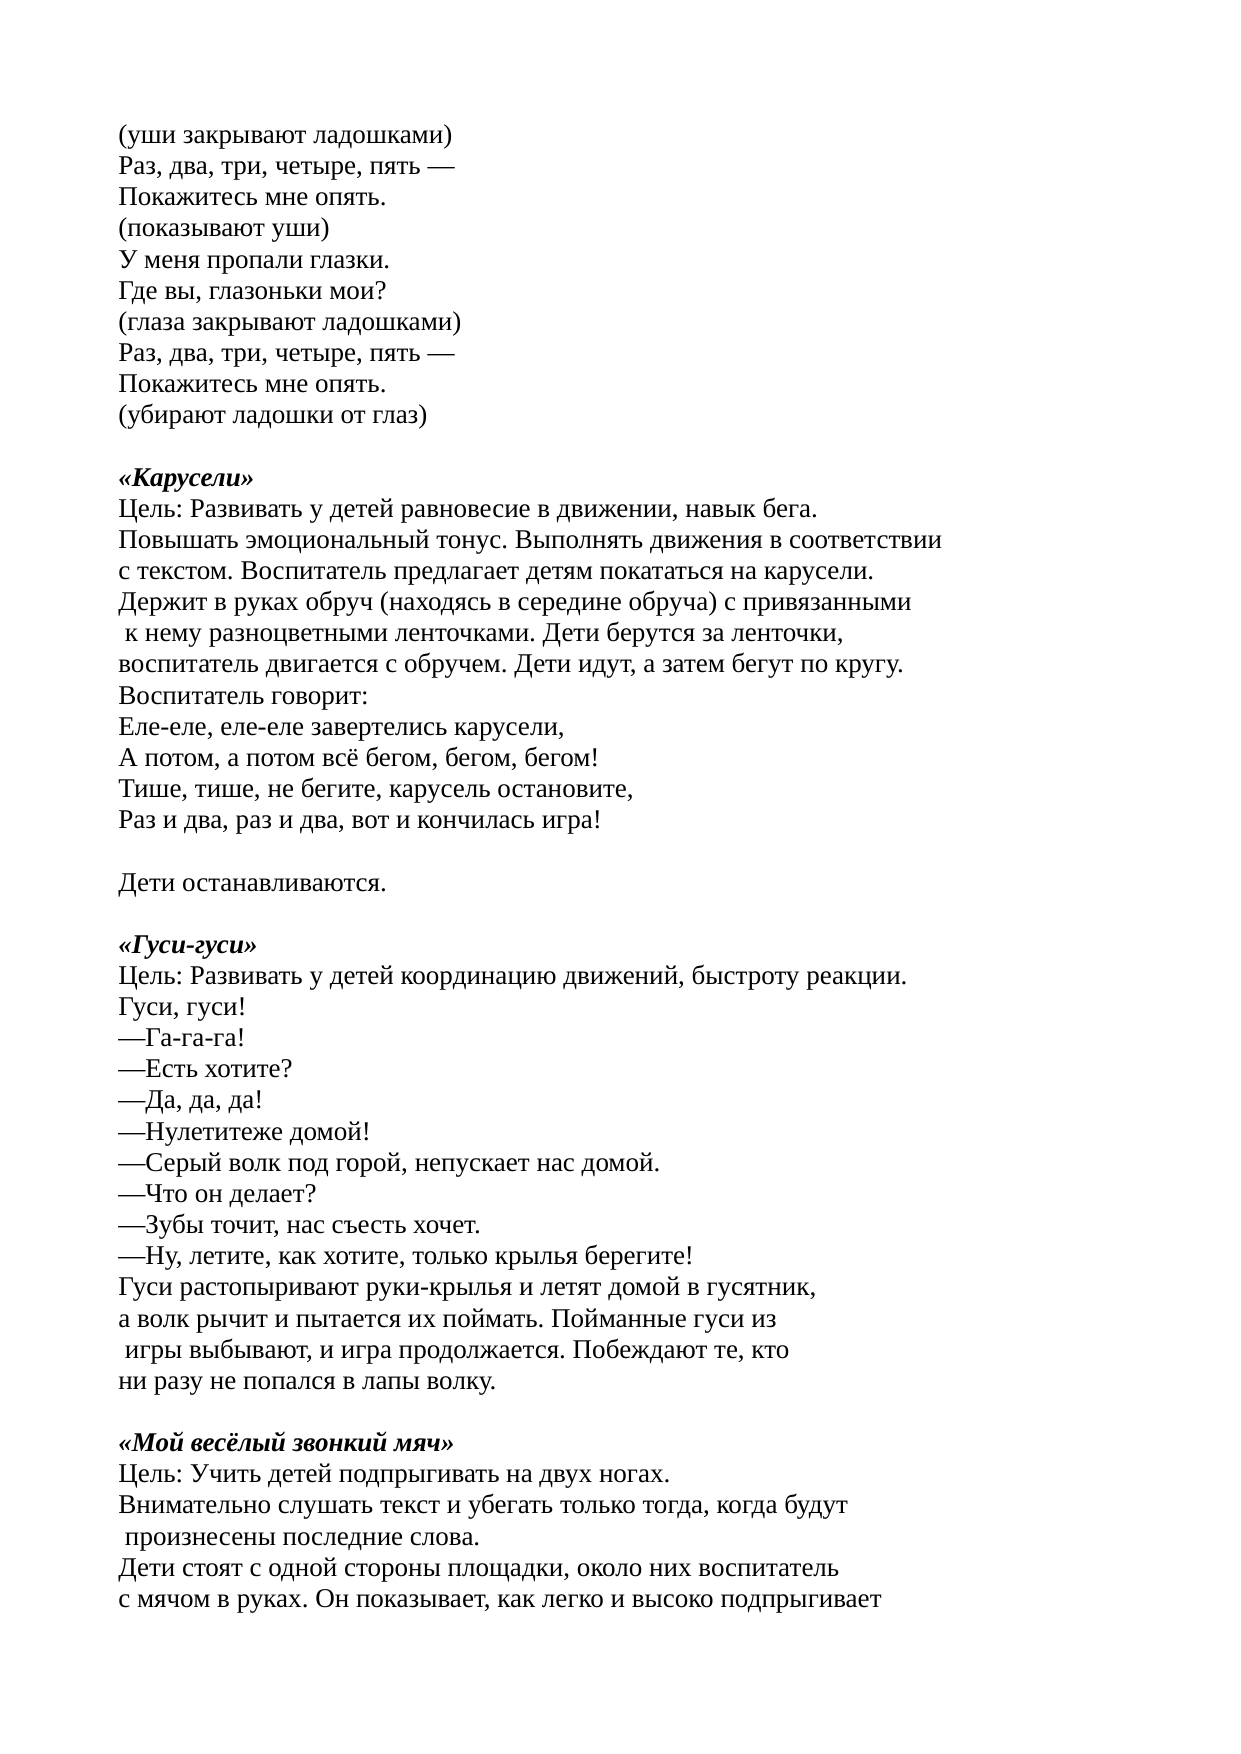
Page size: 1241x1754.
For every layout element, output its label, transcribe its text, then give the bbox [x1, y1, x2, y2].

text к нему разноцветными ленточками. Дети берутся за ленточки, [118, 616, 1122, 648]
text Раз и два, раз и два, вот и кончилась игра! [118, 803, 1122, 834]
text Цель: Учить детей подпрыгивать на двух ногах. [118, 1457, 1122, 1488]
text Цель: Развивать у детей координацию движений, быстроту реакции. [118, 959, 1122, 990]
text Воспитатель говорит: [118, 679, 1122, 710]
text «Мой весёлый звонкий мяч» [118, 1426, 1122, 1457]
text «Карусели» [118, 461, 1122, 492]
text игры выбывают, и игра продолжается. Побеждают те, кто [118, 1333, 1122, 1364]
text (уши закрывают ладошками) [118, 118, 1122, 149]
text Тише, тише, не бегите, карусель остановите, [118, 772, 1122, 803]
text У меня пропали глазки. Где вы, глазоньки мои? (глаза закрывают ладошками) [118, 243, 1122, 336]
text воспитатель двигается с обручем. Дети идут, а затем бегут по кругу. [118, 648, 1122, 679]
text произнесены последние слова. [118, 1520, 1122, 1551]
text Раз, два, три, четыре, пять — Покажитесь мне опять. (убирают ладошки от глаз) [118, 336, 1122, 429]
text с мячом в руках. Он показывает, как легко и высоко подпрыгивает [118, 1582, 1122, 1613]
text «Гуси-гуси» [118, 928, 1122, 959]
text Дети стоят с одной стороны площадки, около них воспитатель [118, 1551, 1122, 1582]
text с текстом. Воспитатель предлагает детям покататься на карусели. [118, 554, 1122, 585]
text А потом, а потом всё бегом, бегом, бегом! [118, 741, 1122, 772]
text Повышать эмоциональный тонус. Выполнять движения в соответствии [118, 523, 1122, 554]
text Цель: Развивать у детей равновесие в движении, навык бега. [118, 492, 1122, 523]
text Внимательно слушать текст и убегать только тогда, когда будут [118, 1488, 1122, 1520]
text Гуси, гуси! —Га-га-га! —Есть хотите? —Да, да, да! —Нулетитеже домой! —Серый волк под горой, непускает нас домой. —Что он делает? —Зубы точит, нас съесть хочет. —Ну, летите, как хотите, только крылья берегите! [118, 990, 1122, 1271]
text Раз, два, три, четыре, пять — Покажитесь мне опять. (показывают уши) [118, 149, 1122, 243]
text Дети останавливаются. [118, 866, 1122, 897]
text Еле-еле, еле-еле завертелись карусели, [118, 710, 1122, 741]
text Гуси растопыривают руки-крылья и летят домой в гусятник, [118, 1271, 1122, 1302]
text Держит в руках обруч (находясь в середине обруча) с привязанными [118, 585, 1122, 616]
text ни разу не попался в лапы волку. [118, 1364, 1122, 1395]
text а волк рычит и пытается их поймать. Пойманные гуси из [118, 1302, 1122, 1333]
